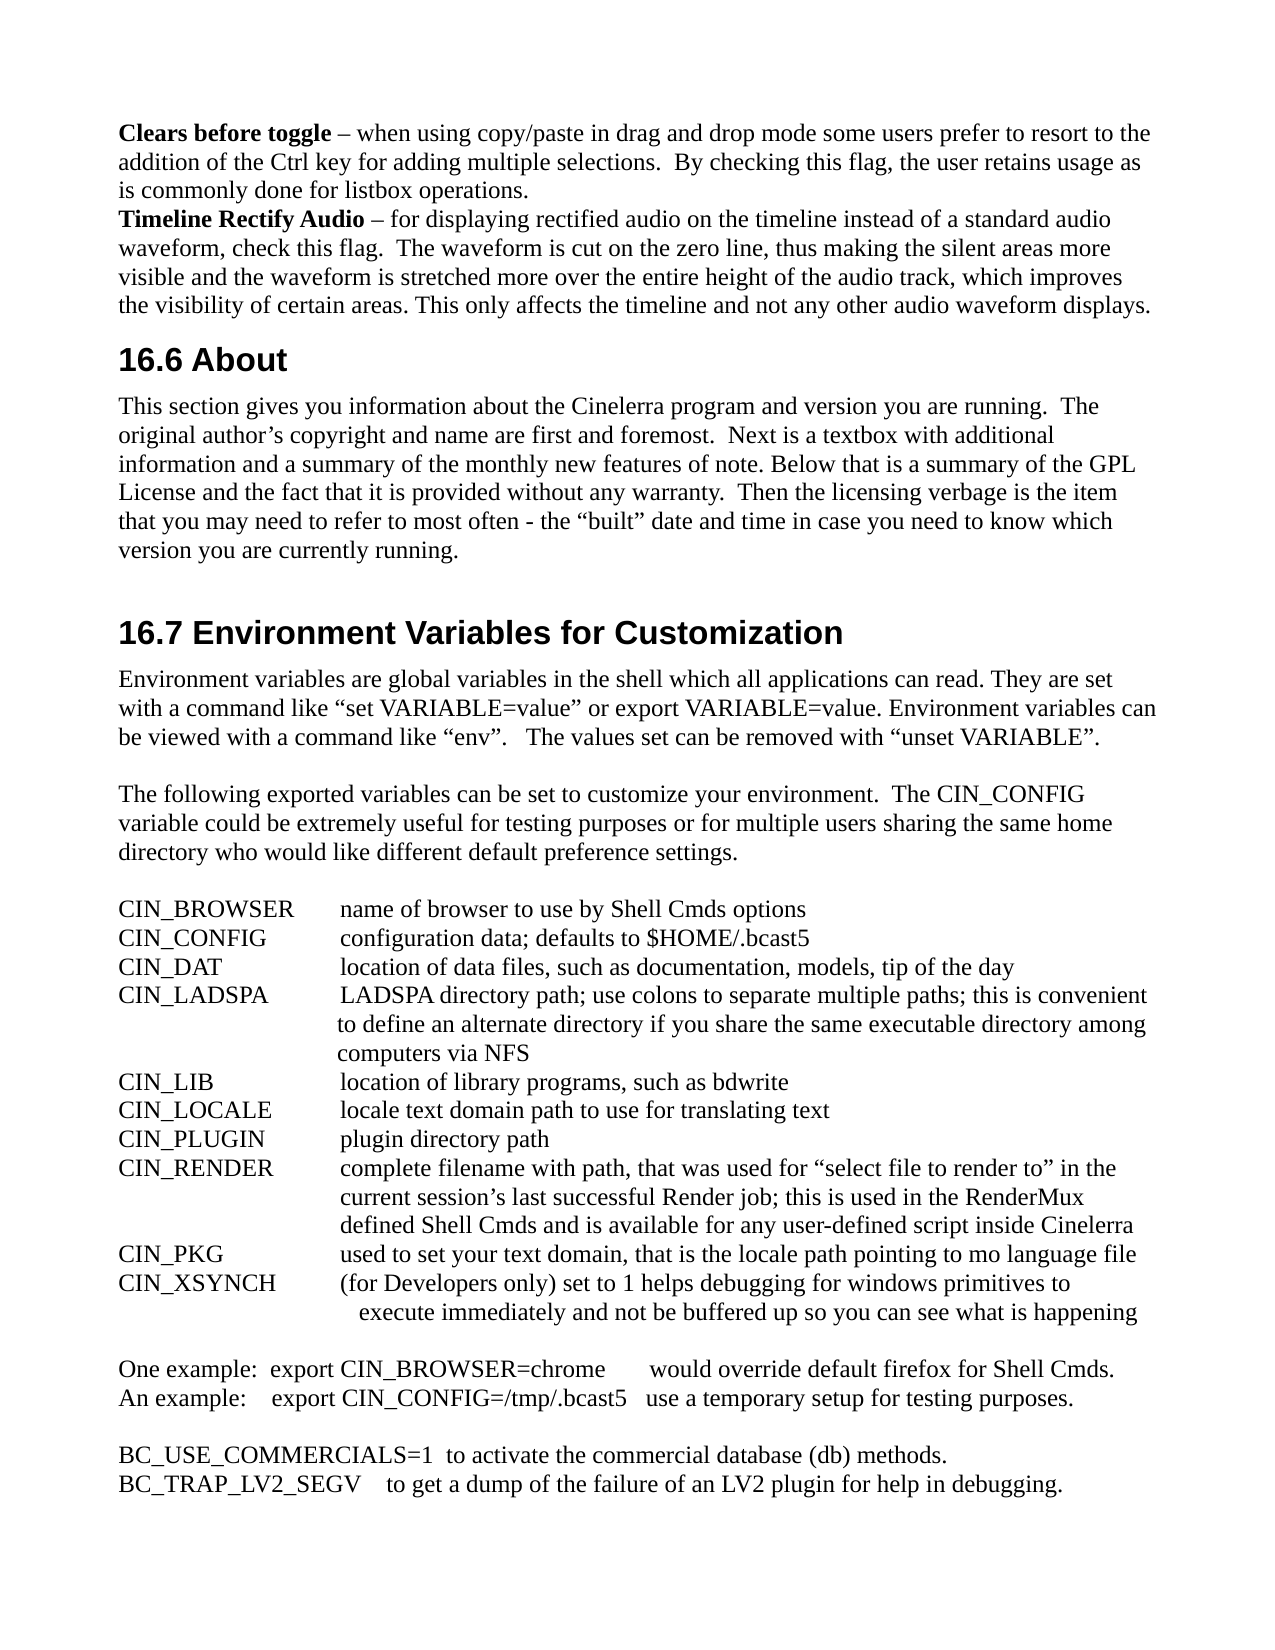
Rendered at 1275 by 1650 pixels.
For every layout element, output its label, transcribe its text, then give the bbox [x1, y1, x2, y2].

text CIN_XSYNCH (for Developers only) set to 1 helps debugging for windows primitives to [118, 1268, 1157, 1297]
text computers via NFS [118, 1038, 1157, 1067]
text CIN_LADSPA LADSPA directory path; use colons to separate multiple paths; this is convenient [118, 980, 1157, 1009]
text BC_USE_COMMERCIALS=1 to activate the commercial database (db) methods. [118, 1440, 1157, 1469]
text CIN_RENDER complete filename with path, that was used for “select file to render to” in the current session’s last successful Render job; this is used in the RenderMux defined Shell Cmds and is available for any user-defined script inside Cinelerra [118, 1153, 1157, 1239]
text CIN_PKG used to set your text domain, that is the locale path pointing to mo language file [118, 1239, 1157, 1268]
text CIN_PLUGIN plugin directory path [118, 1124, 1157, 1153]
text CIN_LOCALE locale text domain path to use for translating text [118, 1095, 1157, 1124]
text The following exported variables can be set to customize your environment. The CIN_CONFIG variable could be extremely useful for testing purposes or for multiple users sharing the same home directory who would like different default preference settings. [118, 779, 1157, 865]
text CIN_DAT location of data files, such as documentation, models, tip of the day [118, 952, 1157, 980]
subtitle 16.7 Environment Variables for Customization [118, 613, 1157, 652]
text CIN_LIB location of library programs, such as bdwrite [118, 1067, 1157, 1095]
text Clears before toggle – when using copy/paste in drag and drop mode some users prefer to resort to the addition of the Ctrl key for adding multiple selections. By checking this flag, the user retains usage as is commonly done for listbox operations. [118, 118, 1157, 204]
text BC_TRAP_LV2_SEGV to get a dump of the failure of an LV2 plugin for help in debugging. [118, 1469, 1157, 1498]
text CIN_CONFIG configuration data; defaults to $HOME/.bcast5 [118, 923, 1157, 952]
text Environment variables are global variables in the shell which all applications can read. They are set with a command like “set VARIABLE=value” or export VARIABLE=value. Environment variables can be viewed with a command like “env”. The values set can be removed with “unset VARIABLE”. [118, 664, 1157, 750]
text One example: export CIN_BROWSER=chrome would override default firefox for Shell Cmds. [118, 1354, 1157, 1383]
text CIN_BROWSER name of browser to use by Shell Cmds options [118, 894, 1157, 923]
text execute immediately and not be buffered up so you can see what is happening [118, 1297, 1157, 1325]
text to define an alternate directory if you share the same executable directory among [118, 1009, 1157, 1038]
text This section gives you information about the Cinelerra program and version you are running. The original author’s copyright and name are first and foremost. Next is a textbox with additional information and a summary of the monthly new features of note. Below that is a summary of the GPL License and the fact that it is provided without any warranty. Then the licensing verbage is the item that you may need to refer to most often - the “built” date and time in case you need to know which version you are currently running. [118, 391, 1157, 564]
text An example: export CIN_CONFIG=/tmp/.bcast5 use a temporary setup for testing purposes. [118, 1383, 1157, 1412]
subtitle 16.6 About [118, 340, 1157, 379]
text Timeline Rectify Audio – for displaying rectified audio on the timeline instead of a standard audio waveform, check this flag. The waveform is cut on the zero line, thus making the silent areas more visible and the waveform is stretched more over the entire height of the audio track, which improves the visibility of certain areas. This only affects the timeline and not any other audio waveform displays. [118, 204, 1157, 319]
